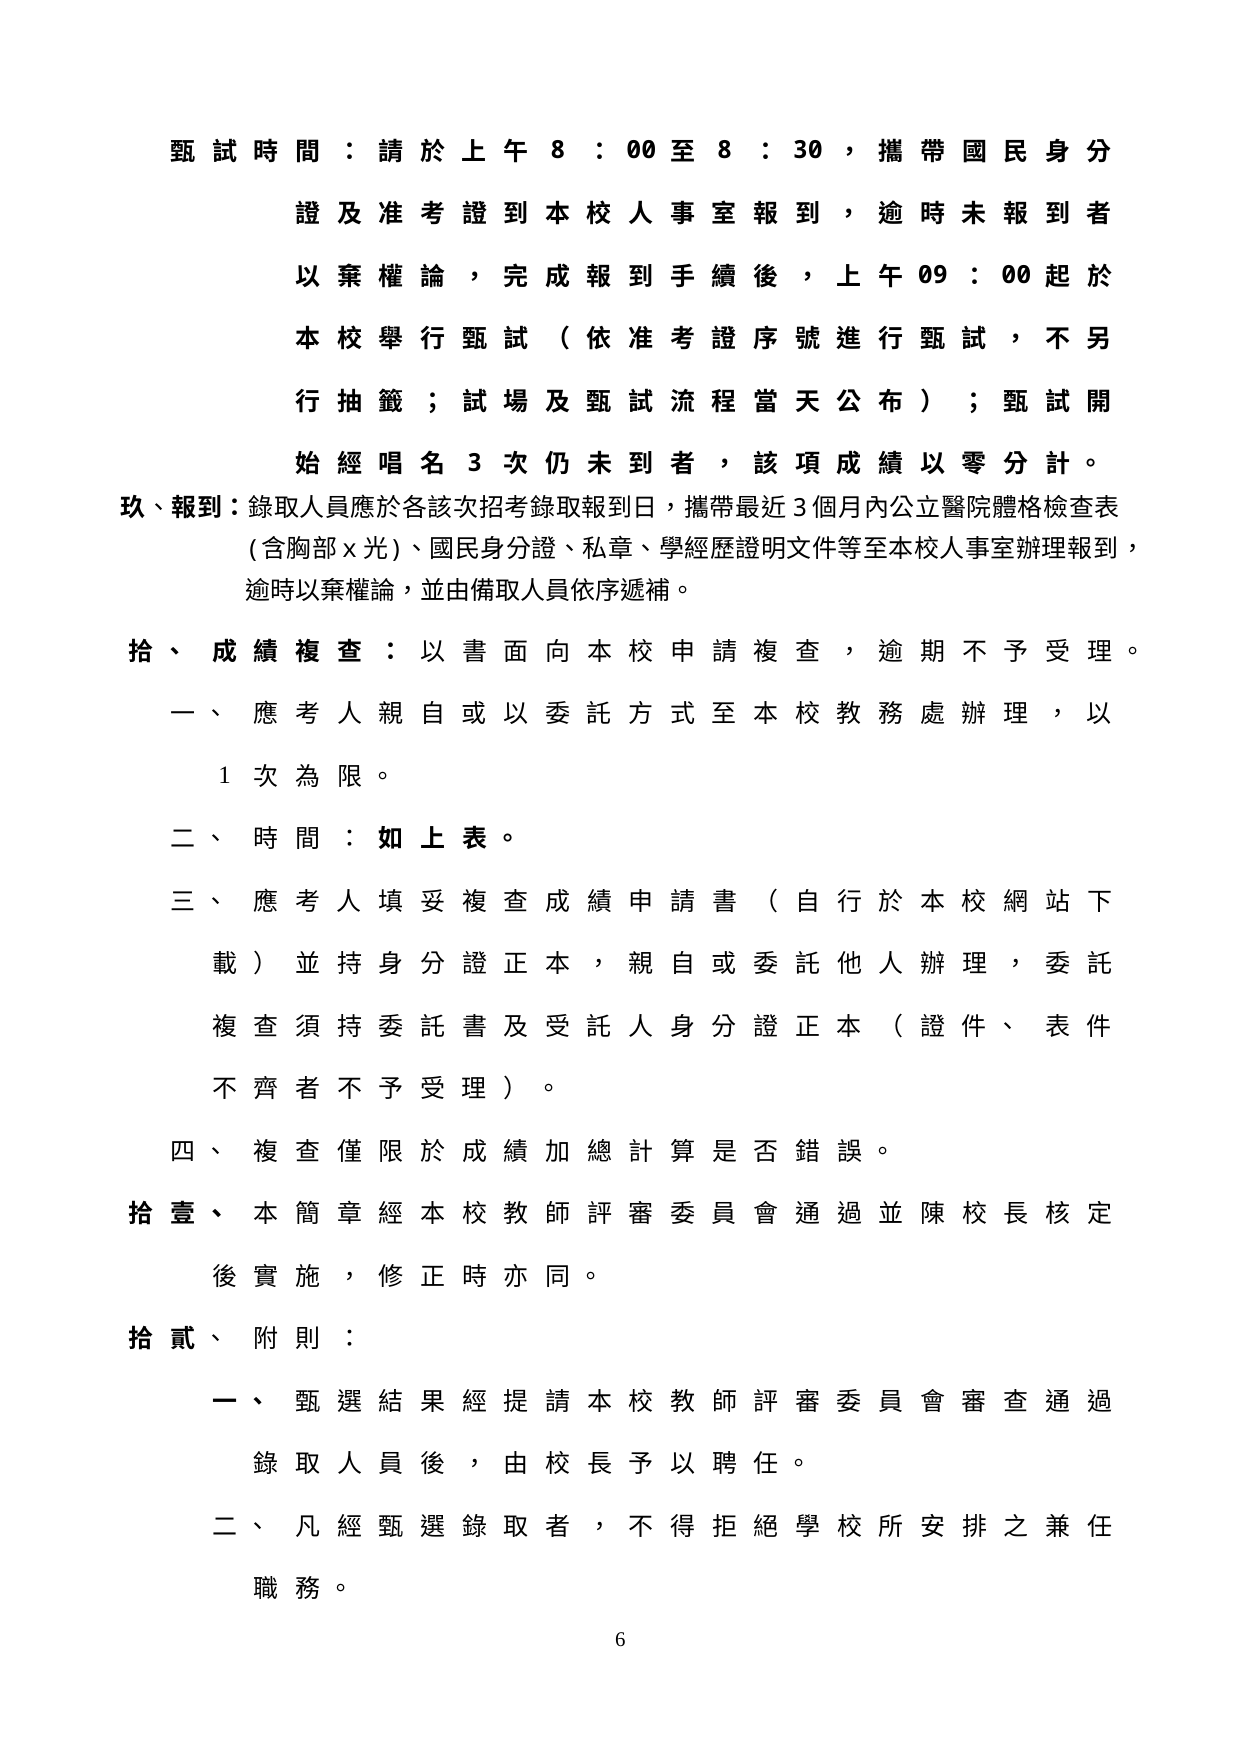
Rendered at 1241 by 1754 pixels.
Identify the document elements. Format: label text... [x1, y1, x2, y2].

text 甄試時間：請於上午8：00至8：30，攜帶國民身分證及准考證到本校人事室報到，逾時未報到者以棄權論，完成報到手續後，上午09：00起於本校舉行甄試（依准考證序號進行甄試，不另行抽籤；試場及甄試流程當天公布）；甄試開始經唱名3次仍未到者，該項成績以零分計。 [149, 108, 1120, 483]
text 二、時間：如上表。 [149, 795, 1120, 858]
text 拾貳、附則： [120, 1295, 1120, 1358]
text 一、應考人親自或以委託方式至本校教務處辦理，以1次為限。 [149, 670, 1120, 795]
text 三、應考人填妥複查成績申請書（自行於本校網站下載）並持身分證正本，親自或委託他人辦理，委託複查須持委託書及受託人身分證正本（證件、表件不齊者不予受理）。 [149, 858, 1120, 1108]
text 拾壹、本簡章經本校教師評審委員會通過並陳校長核定後實施，修正時亦同。 [120, 1170, 1120, 1295]
text 拾、成績複查：以書面向本校申請複查，逾期不予受理。 [120, 608, 1120, 670]
text 二、凡經甄選錄取者，不得拒絕學校所安排之兼任職務。 [175, 1483, 1120, 1608]
text 玖、報到：錄取人員應於各該次招考錄取報到日，攜帶最近3個月內公立醫院體格檢查表(含胸部ｘ光)、國民身分證、私章、學經歷證明文件等至本校人事室辦理報到，逾時以棄權論，並由備取人員依序遞補。 [120, 483, 1120, 608]
text 四、複查僅限於成績加總計算是否錯誤。 [149, 1108, 1120, 1170]
text 一、甄選結果經提請本校教師評審委員會審查通過錄取人員後，由校長予以聘任。 [175, 1358, 1120, 1483]
